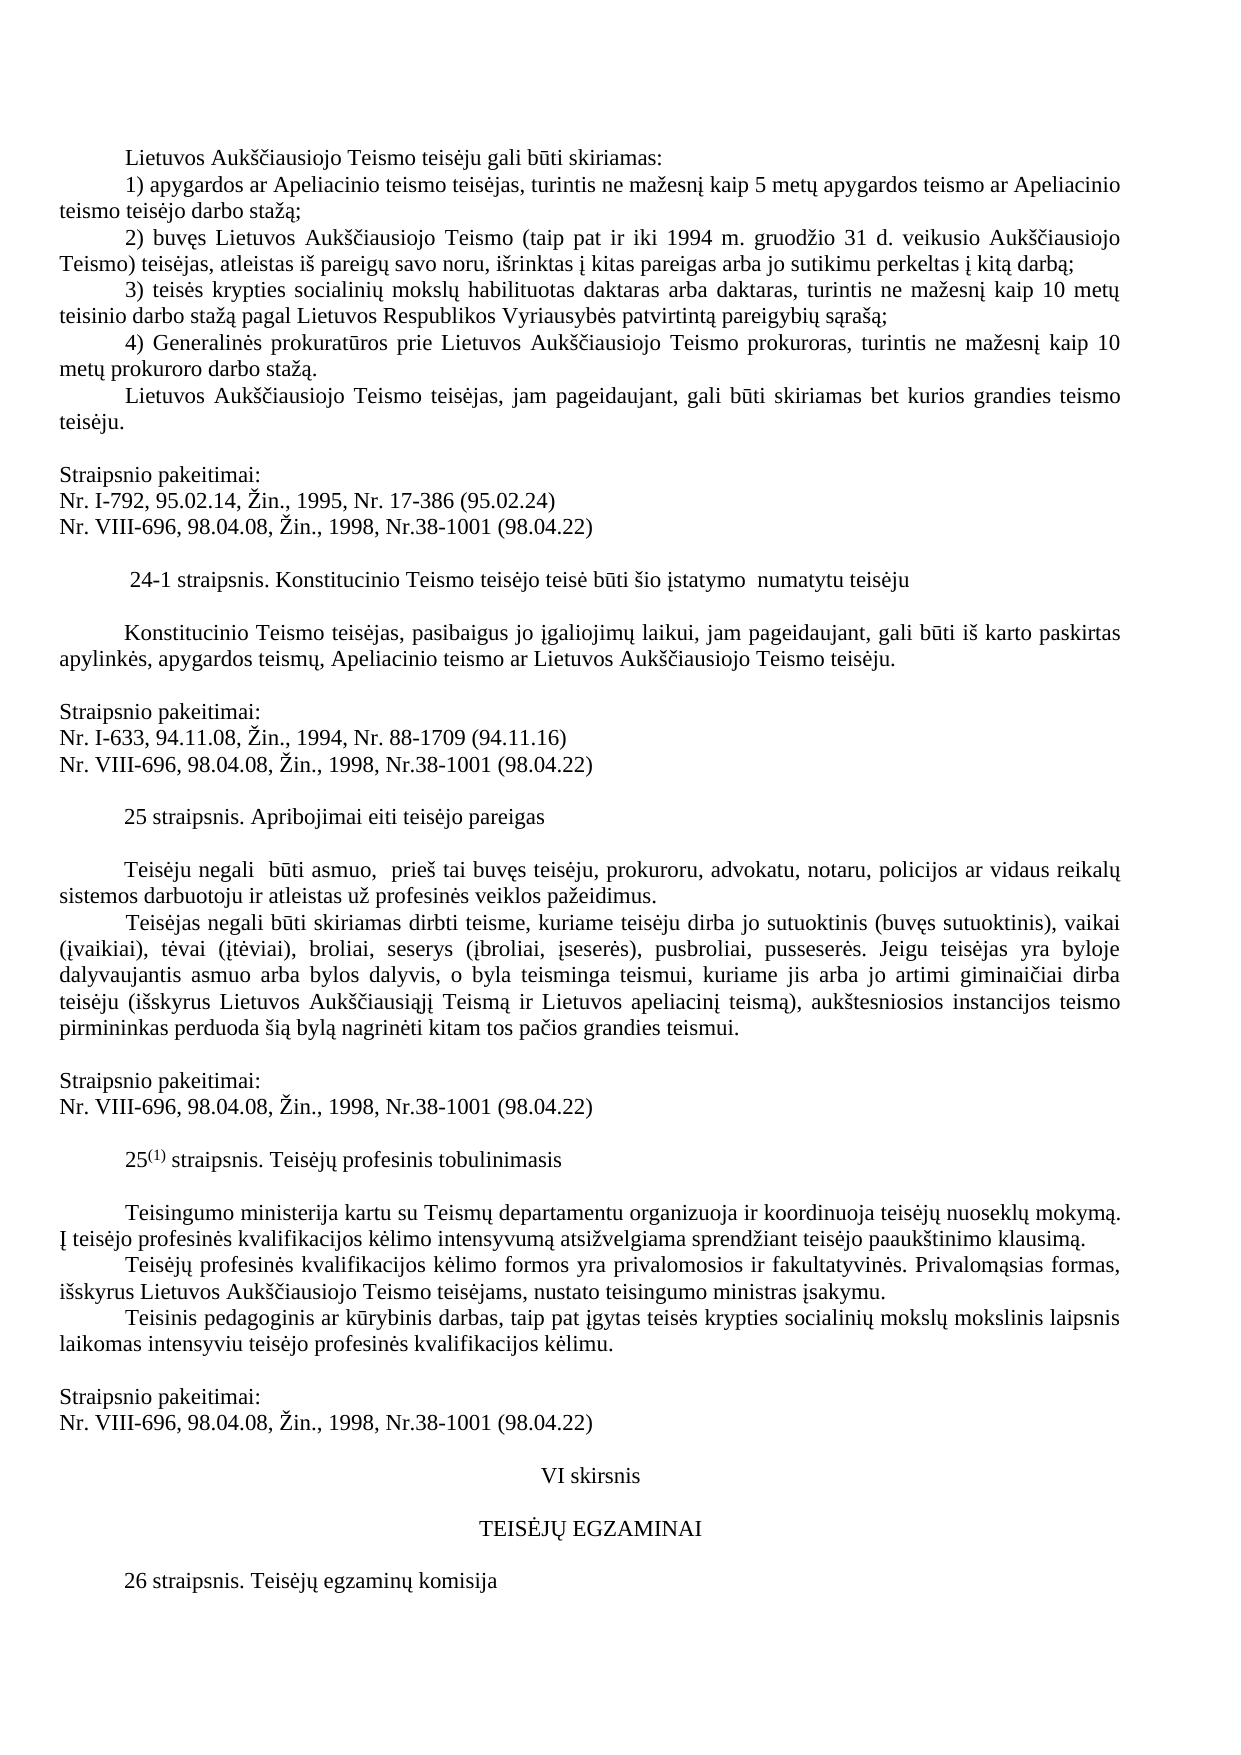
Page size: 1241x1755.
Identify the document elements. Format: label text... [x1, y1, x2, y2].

text 1) apygardos ar Apeliacinio teismo teisėjas, turintis ne mažesnį kaip 5 metų apygardos teismo ar Apeliacinio teismo teisėjo darbo stažą; [59, 171, 1122, 223]
text 25 straipsnis. Apribojimai eiti teisėjo pareigas [59, 803, 1122, 830]
text Teisėjų profesinės kvalifikacijos kėlimo formos yra privalomosios ir fakultatyvinės. Privalomąsias formas, išskyrus Lietuvos Aukščiausiojo Teismo teisėjams, nustato teisingumo ministras įsakymu. [59, 1251, 1122, 1304]
text Lietuvos Aukščiausiojo Teismo teisėju gali būti skiriamas: [59, 144, 1122, 171]
text Teisingumo ministerija kartu su Teismų departamentu organizuoja ir koordinuoja teisėjų nuoseklų mokymą. Į teisėjo profesinės kvalifikacijos kėlimo intensyvumą atsižvelgiama sprendžiant teisėjo paaukštinimo klausimą. [59, 1199, 1122, 1251]
text Konstitucinio Teismo teisėjas, pasibaigus jo įgaliojimų laikui, jam pageidaujant, gali būti iš karto paskirtas apylinkės, apygardos teismų, Apeliacinio teismo ar Lietuvos Aukščiausiojo Teismo teisėju. [59, 619, 1122, 672]
text Teisėjas negali būti skiriamas dirbti teisme, kuriame teisėju dirba jo sutuoktinis (buvęs sutuoktinis), vaikai (įvaikiai), tėvai (įtėviai), broliai, seserys (įbroliai, įseserės), pusbroliai, pusseserės. Jeigu teisėjas yra byloje dalyvaujantis asmuo arba bylos dalyvis, o byla teisminga teismui, kuriame jis arba jo artimi giminaičiai dirba teisėju (išskyrus Lietuvos Aukščiausiąjį Teismą ir Lietuvos apeliacinį teismą), aukštesniosios instancijos teismo pirmininkas perduoda šią bylą nagrinėti kitam tos pačios grandies teismui. [59, 909, 1122, 1041]
text TEISĖJŲ EGZAMINAI [59, 1515, 1122, 1541]
text Nr. I-633, 94.11.08, Žin., 1994, Nr. 88-1709 (94.11.16) [59, 724, 1122, 751]
text Straipsnio pakeitimai: [59, 461, 1122, 487]
text 2) buvęs Lietuvos Aukščiausiojo Teismo (taip pat ir iki 1994 m. gruodžio 31 d. veikusio Aukščiausiojo Teismo) teisėjas, atleistas iš pareigų savo noru, išrinktas į kitas pareigas arba jo sutikimu perkeltas į kitą darbą; [59, 223, 1122, 276]
text 3) teisės krypties socialinių mokslų habilituotas daktaras arba daktaras, turintis ne mažesnį kaip 10 metų teisinio darbo stažą pagal Lietuvos Respublikos Vyriausybės patvirtintą pareigybių sąrašą; [59, 276, 1122, 329]
text Lietuvos Aukščiausiojo Teismo teisėjas, jam pageidaujant, gali būti skiriamas bet kurios grandies teismo teisėju. [59, 382, 1122, 434]
text Nr. I-792, 95.02.14, Žin., 1995, Nr. 17-386 (95.02.24) [59, 487, 1122, 513]
text Teisinis pedagoginis ar kūrybinis darbas, taip pat įgytas teisės krypties socialinių mokslų mokslinis laipsnis laikomas intensyviu teisėjo profesinės kvalifikacijos kėlimu. [59, 1304, 1122, 1357]
text 24-1 straipsnis. Konstitucinio Teismo teisėjo teisė būti šio įstatymo numatytu teisėju [59, 566, 1122, 592]
text Teisėju negali būti asmuo, prieš tai buvęs teisėju, prokuroru, advokatu, notaru, policijos ar vidaus reikalų sistemos darbuotoju ir atleistas už profesinės veiklos pažeidimus. [59, 856, 1122, 909]
text Straipsnio pakeitimai: [59, 1067, 1122, 1093]
text Nr. VIII-696, 98.04.08, Žin., 1998, Nr.38-1001 (98.04.22) [59, 513, 1122, 540]
text Nr. VIII-696, 98.04.08, Žin., 1998, Nr.38-1001 (98.04.22) [59, 1093, 1122, 1119]
text Nr. VIII-696, 98.04.08, Žin., 1998, Nr.38-1001 (98.04.22) [59, 751, 1122, 777]
text 4) Generalinės prokuratūros prie Lietuvos Aukščiausiojo Teismo prokuroras, turintis ne mažesnį kaip 10 metų prokuroro darbo stažą. [59, 329, 1122, 382]
text 25(1) straipsnis. Teisėjų profesinis tobulinimasis [59, 1146, 1122, 1172]
text VI skirsnis [59, 1462, 1122, 1488]
text 26 straipsnis. Teisėjų egzaminų komisija [59, 1568, 1122, 1594]
text Nr. VIII-696, 98.04.08, Žin., 1998, Nr.38-1001 (98.04.22) [59, 1409, 1122, 1436]
text Straipsnio pakeitimai: [59, 1383, 1122, 1409]
text Straipsnio pakeitimai: [59, 698, 1122, 724]
